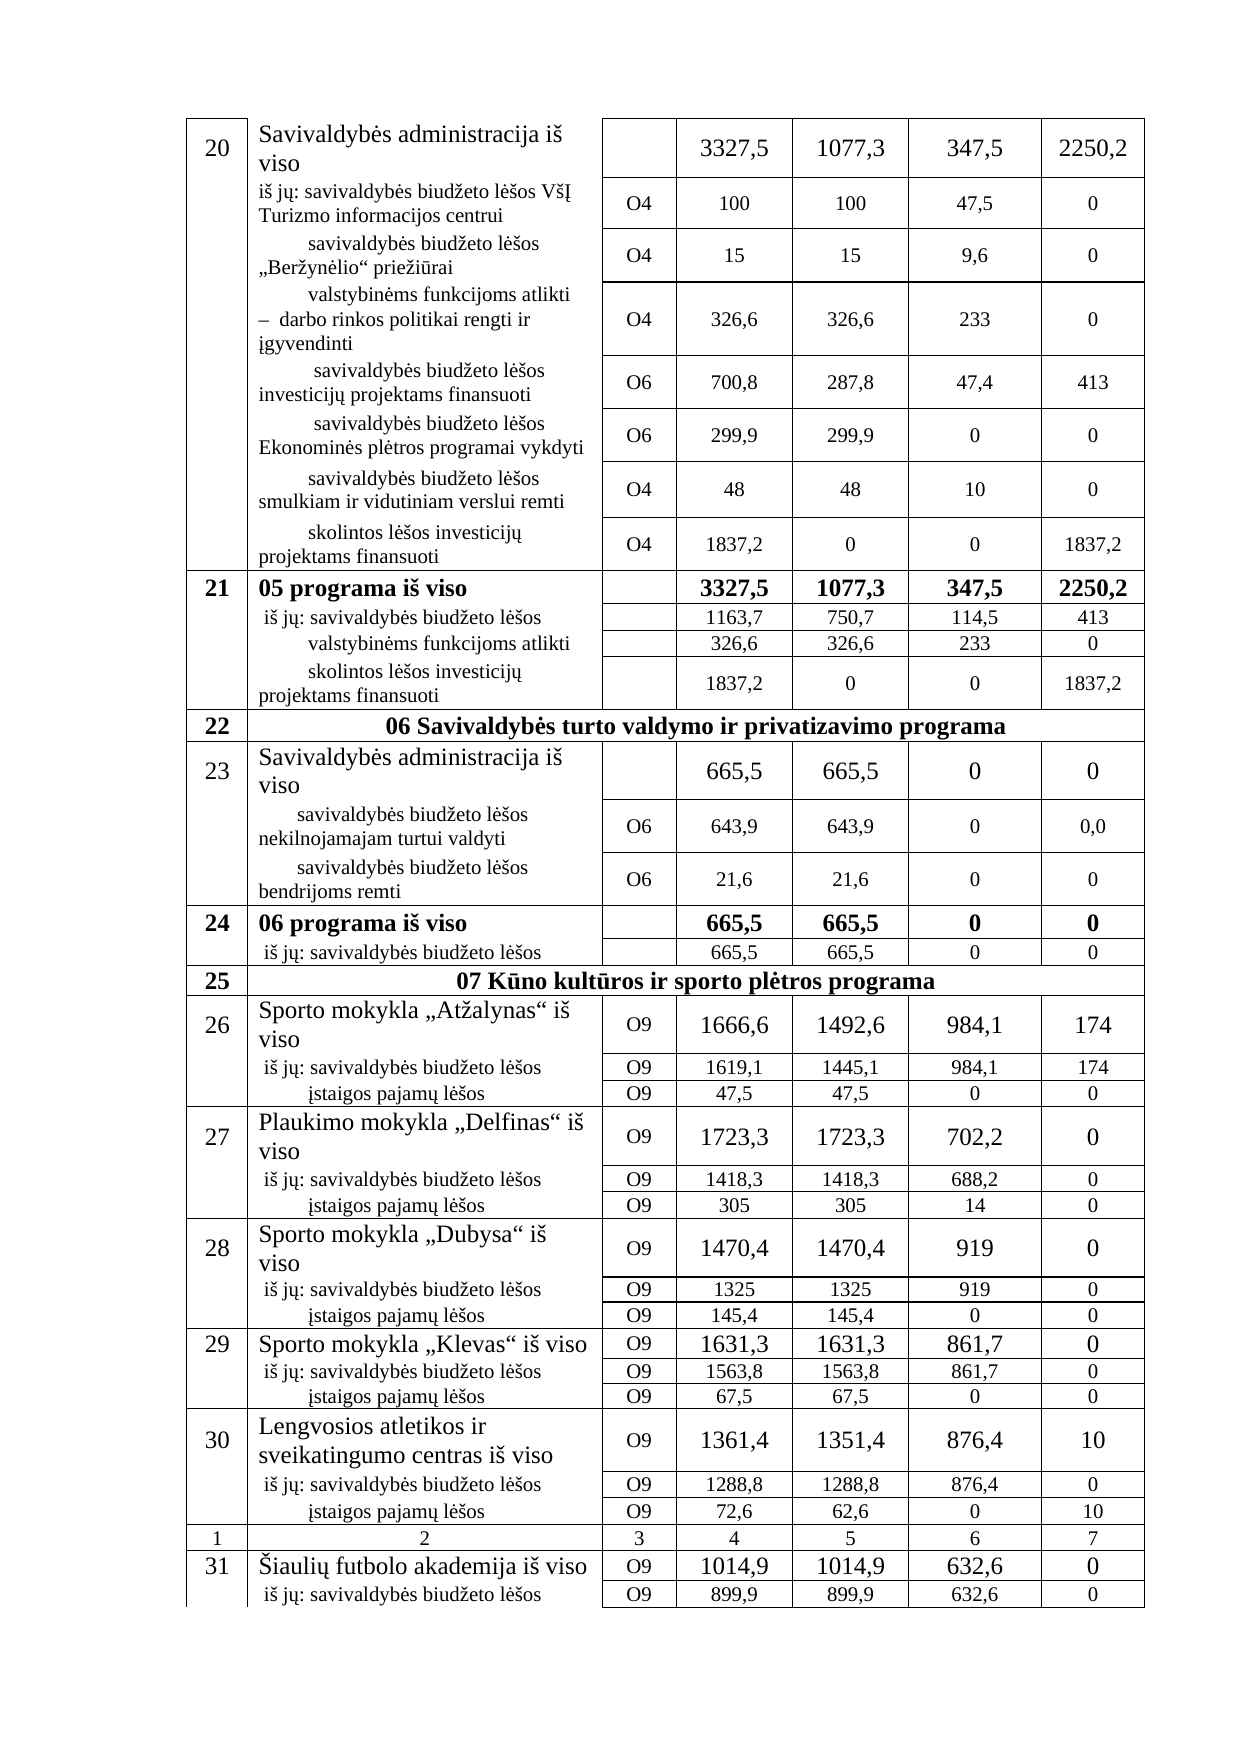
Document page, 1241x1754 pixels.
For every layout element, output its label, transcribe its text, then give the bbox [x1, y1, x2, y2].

table_cell 3 [603, 1525, 676, 1550]
table_cell skolintos lėšos investicijų projektams finansuoti [248, 517, 602, 570]
table_cell O4 [603, 178, 676, 228]
table_cell 0 [1042, 409, 1144, 461]
table_cell 26 [187, 996, 247, 1053]
table_cell 632,6 [909, 1581, 1041, 1607]
table_cell 0 [909, 409, 1041, 461]
table_cell 305 [793, 1192, 908, 1218]
table_cell 0 [793, 518, 908, 570]
table_cell O6 [603, 409, 676, 461]
table_cell 0 [909, 853, 1041, 905]
table_cell 21,6 [677, 853, 792, 905]
table_cell 23 [187, 742, 247, 799]
table_cell [187, 1165, 247, 1191]
table_cell O4 [603, 462, 676, 517]
table_cell [187, 355, 247, 408]
table_cell 10 [1042, 1409, 1144, 1471]
table_cell [187, 938, 247, 965]
table_cell 0 [909, 1081, 1041, 1106]
table_cell iš jų: savivaldybės biudžeto lėšos [248, 1276, 602, 1301]
table_cell [187, 630, 247, 656]
table_cell O9 [603, 1192, 676, 1218]
table_cell 0 [1042, 1303, 1144, 1328]
table_cell įstaigos pajamų lėšos [248, 1383, 602, 1408]
table_cell 861,7 [909, 1329, 1041, 1358]
table_cell 899,9 [793, 1581, 908, 1607]
table_cell 0 [909, 906, 1041, 938]
table_cell 632,6 [909, 1551, 1041, 1580]
table_cell iš jų: savivaldybės biudžeto lėšos [248, 603, 602, 629]
table_cell 1563,8 [677, 1359, 792, 1383]
table_cell 0 [1042, 1329, 1144, 1358]
table_cell 643,9 [677, 800, 792, 852]
table_cell [187, 1276, 247, 1301]
table_cell Sporto mokykla „Klevas“ iš viso [248, 1329, 602, 1358]
table_cell 0 [1042, 229, 1144, 281]
table_cell 326,6 [677, 283, 792, 354]
table_cell 0 [1042, 1278, 1144, 1301]
table_cell 0 [1042, 1472, 1144, 1497]
table_cell Šiaulių futbolo akademija iš viso [248, 1551, 602, 1580]
table_cell 1325 [677, 1278, 792, 1301]
table_cell [187, 603, 247, 629]
table_cell iš jų: savivaldybės biudžeto lėšos [248, 1471, 602, 1497]
table_cell [187, 228, 247, 281]
table_cell 1351,4 [793, 1409, 908, 1471]
table_cell 413 [1042, 604, 1144, 629]
table_cell Plaukimo mokykla „Delfinas“ iš viso [248, 1107, 602, 1165]
table_cell 27 [187, 1107, 247, 1165]
table_cell 413 [1042, 356, 1144, 408]
table_cell iš jų: savivaldybės biudžeto lėšos [248, 1165, 602, 1191]
table_cell O9 [603, 1219, 676, 1276]
table_cell 7 [1042, 1525, 1144, 1550]
table_cell 1666,6 [677, 996, 792, 1053]
table_cell [187, 1191, 247, 1218]
table_cell 0 [1042, 1166, 1144, 1191]
table_cell O4 [603, 229, 676, 281]
table_cell O9 [603, 1107, 676, 1165]
table_cell savivaldybės biudžeto lėšos nekilnojamajam turtui valdyti [248, 799, 602, 852]
table_cell savivaldybės biudžeto lėšos „Beržynėlio“ priežiūrai [248, 228, 602, 281]
table_cell savivaldybės biudžeto lėšos smulkiam ir vidutiniam verslui remti [248, 461, 602, 517]
table_cell 21,6 [793, 853, 908, 905]
table_cell O9 [603, 1166, 676, 1191]
table_cell 0 [1042, 1551, 1144, 1580]
table_cell 326,6 [793, 631, 908, 656]
table_cell [603, 571, 676, 603]
table_cell savivaldybės biudžeto lėšos investicijų projektams finansuoti [248, 355, 602, 408]
table_cell 9,6 [909, 229, 1041, 281]
table_cell 326,6 [677, 631, 792, 656]
table_cell [187, 1053, 247, 1079]
table_cell O9 [603, 1054, 676, 1079]
table_cell 0 [1042, 906, 1144, 938]
table_cell 0 [793, 657, 908, 709]
table_cell 15 [793, 229, 908, 281]
table_cell 1445,1 [793, 1054, 908, 1079]
table_cell 1837,2 [1042, 518, 1144, 570]
table_cell [187, 1358, 247, 1383]
table_cell 700,8 [677, 356, 792, 408]
table_cell O9 [603, 1409, 676, 1471]
table_cell 2 [248, 1525, 602, 1550]
table_cell 1837,2 [677, 518, 792, 570]
table_cell [187, 799, 247, 852]
table_cell Lengvosios atletikos ir sveikatingumo centras iš viso [248, 1409, 602, 1471]
table_cell 1077,3 [793, 119, 908, 177]
table_cell 0 [1042, 1384, 1144, 1408]
table_cell O9 [603, 1278, 676, 1301]
table_cell 1723,3 [677, 1107, 792, 1165]
table_cell 1288,8 [677, 1472, 792, 1497]
table_cell 0 [1042, 283, 1144, 354]
table_cell 919 [909, 1219, 1041, 1276]
table_cell 31 [187, 1551, 247, 1580]
table_cell 0 [909, 1303, 1041, 1328]
table_cell 1418,3 [677, 1166, 792, 1191]
table_cell 6 [909, 1525, 1041, 1550]
table_cell Sporto mokykla „Dubysa“ iš viso [248, 1219, 602, 1276]
table_cell 1077,3 [793, 571, 908, 603]
table_cell Savivaldybės administracija iš viso [248, 742, 602, 799]
table_cell 1163,7 [677, 604, 792, 629]
table_cell 30 [187, 1409, 247, 1471]
table_cell 347,5 [909, 571, 1041, 603]
table_cell [187, 408, 247, 461]
table_cell [187, 1383, 247, 1408]
table_cell 326,6 [793, 283, 908, 354]
table_cell 05 programa iš viso [248, 571, 602, 603]
table_cell [603, 742, 676, 799]
table_cell įstaigos pajamų lėšos [248, 1191, 602, 1218]
table_cell 665,5 [677, 906, 792, 938]
table_cell 24 [187, 906, 247, 938]
table_cell 0 [1042, 1107, 1144, 1165]
table_cell iš jų: savivaldybės biudžeto lėšos [248, 1358, 602, 1383]
table_cell O9 [603, 996, 676, 1053]
table_cell 305 [677, 1192, 792, 1218]
table_cell 1418,3 [793, 1166, 908, 1191]
table_cell 67,5 [677, 1384, 792, 1408]
table_cell 0 [909, 1498, 1041, 1524]
table_cell 299,9 [793, 409, 908, 461]
table_cell 1014,9 [677, 1551, 792, 1580]
table_cell 48 [793, 462, 908, 517]
table_cell 4 [677, 1525, 792, 1550]
table_cell 0 [909, 657, 1041, 709]
table_cell O4 [603, 283, 676, 354]
table_cell 347,5 [909, 119, 1041, 177]
table_cell 0 [909, 742, 1041, 799]
table_cell 1723,3 [793, 1107, 908, 1165]
table_cell 0 [909, 1384, 1041, 1408]
table_cell 1492,6 [793, 996, 908, 1053]
table_cell 984,1 [909, 1054, 1041, 1079]
table_cell O4 [603, 518, 676, 570]
table_cell 665,5 [793, 742, 908, 799]
table_cell 643,9 [793, 800, 908, 852]
table_cell 1619,1 [677, 1054, 792, 1079]
table_cell 174 [1042, 1054, 1144, 1079]
table_cell iš jų: savivaldybės biudžeto lėšos VšĮ Turizmo informacijos centrui [248, 177, 602, 228]
table_cell savivaldybės biudžeto lėšos bendrijoms remti [248, 852, 602, 905]
table_cell 665,5 [677, 742, 792, 799]
table_cell 861,7 [909, 1359, 1041, 1383]
table_cell 665,5 [793, 906, 908, 938]
table_cell [603, 906, 676, 938]
table_cell 750,7 [793, 604, 908, 629]
table_cell 233 [909, 631, 1041, 656]
table_cell 299,9 [677, 409, 792, 461]
table_cell skolintos lėšos investicijų projektams finansuoti [248, 656, 602, 709]
table_cell 145,4 [677, 1303, 792, 1328]
table_cell O9 [603, 1303, 676, 1328]
table_cell 21 [187, 571, 247, 603]
table_cell 62,6 [793, 1498, 908, 1524]
table_cell 100 [677, 178, 792, 228]
table_cell 688,2 [909, 1166, 1041, 1191]
table_cell įstaigos pajamų lėšos [248, 1497, 602, 1524]
table_cell 3327,5 [677, 571, 792, 603]
table_cell O9 [603, 1359, 676, 1383]
table_cell 702,2 [909, 1107, 1041, 1165]
table_cell O9 [603, 1081, 676, 1106]
table_cell 72,6 [677, 1498, 792, 1524]
table_cell O9 [603, 1329, 676, 1358]
table_cell 07 Kūno kultūros ir sporto plėtros programa [248, 966, 1144, 994]
table_cell 25 [187, 966, 247, 994]
table_cell [187, 1301, 247, 1328]
table_cell 29 [187, 1329, 247, 1358]
table_cell iš jų: savivaldybės biudžeto lėšos [248, 1053, 602, 1079]
table_cell 3327,5 [677, 119, 792, 177]
table_cell [187, 852, 247, 905]
table_cell 0,0 [1042, 800, 1144, 852]
table_cell 0 [1042, 1219, 1144, 1276]
table_cell 0 [1042, 1192, 1144, 1218]
table_cell O6 [603, 853, 676, 905]
table_cell 28 [187, 1219, 247, 1276]
table_cell O9 [603, 1472, 676, 1497]
table_cell savivaldybės biudžeto lėšos Ekonominės plėtros programai vykdyti [248, 408, 602, 461]
table_cell 114,5 [909, 604, 1041, 629]
table_cell [603, 939, 676, 965]
table_cell valstybinėms funkcijoms atlikti – darbo rinkos politikai rengti ir įgyvendinti [248, 281, 602, 354]
table_cell 876,4 [909, 1409, 1041, 1471]
table_cell 1837,2 [677, 657, 792, 709]
table_cell valstybinėms funkcijoms atlikti [248, 630, 602, 656]
table_cell [603, 631, 676, 656]
table_cell 0 [1042, 178, 1144, 228]
table_cell 47,5 [677, 1081, 792, 1106]
table_cell O9 [603, 1551, 676, 1580]
table_cell 0 [1042, 1581, 1144, 1607]
table_cell 0 [909, 939, 1041, 965]
table_cell 1014,9 [793, 1551, 908, 1580]
table_cell 5 [793, 1525, 908, 1550]
table_cell Sporto mokykla „Atžalynas“ iš viso [248, 996, 602, 1053]
table_cell 1 [187, 1525, 247, 1550]
table_cell [187, 461, 247, 517]
table_cell 0 [1042, 1081, 1144, 1106]
table_cell 665,5 [677, 939, 792, 965]
table_cell įstaigos pajamų lėšos [248, 1080, 602, 1106]
table_cell O9 [603, 1498, 676, 1524]
table_cell 2250,2 [1042, 571, 1144, 603]
table_cell 145,4 [793, 1303, 908, 1328]
table_cell 174 [1042, 996, 1144, 1053]
table_cell Savivaldybės administracija iš viso [248, 118, 602, 177]
table_cell [603, 604, 676, 629]
table_cell 1631,3 [793, 1329, 908, 1358]
table_cell [187, 1080, 247, 1106]
table_cell 22 [187, 710, 247, 741]
table_cell [603, 119, 676, 177]
table_cell 06 Savivaldybės turto valdymo ir privatizavimo programa [248, 710, 1144, 741]
table_cell 48 [677, 462, 792, 517]
table_cell 1288,8 [793, 1472, 908, 1497]
table_cell 1470,4 [677, 1219, 792, 1276]
table_cell 47,4 [909, 356, 1041, 408]
table_cell [187, 177, 247, 228]
table_cell 14 [909, 1192, 1041, 1218]
table_cell 67,5 [793, 1384, 908, 1408]
table_cell [187, 1471, 247, 1497]
table_cell [603, 657, 676, 709]
table_cell O6 [603, 356, 676, 408]
table_cell 984,1 [909, 996, 1041, 1053]
table_cell [187, 281, 247, 354]
table_cell [187, 1497, 247, 1524]
table_cell iš jų: savivaldybės biudžeto lėšos [248, 1580, 602, 1607]
table_cell 1631,3 [677, 1329, 792, 1358]
table_cell 0 [1042, 631, 1144, 656]
table_cell 100 [793, 178, 908, 228]
table_cell įstaigos pajamų lėšos [248, 1301, 602, 1328]
table_cell [187, 517, 247, 570]
table_cell 20 [187, 119, 247, 177]
table_cell 47,5 [793, 1081, 908, 1106]
table_cell 1325 [793, 1278, 908, 1301]
table_cell 15 [677, 229, 792, 281]
table_cell 1470,4 [793, 1219, 908, 1276]
table_cell 665,5 [793, 939, 908, 965]
table_cell 287,8 [793, 356, 908, 408]
table_cell 1361,4 [677, 1409, 792, 1471]
table_cell 0 [1042, 853, 1144, 905]
table_cell 06 programa iš viso [248, 906, 602, 938]
table_cell 899,9 [677, 1581, 792, 1607]
table_cell 0 [1042, 462, 1144, 517]
table_cell [187, 656, 247, 709]
table_cell 0 [1042, 742, 1144, 799]
table_cell 0 [1042, 1359, 1144, 1383]
table_cell [187, 1580, 247, 1607]
table_cell 2250,2 [1042, 119, 1144, 177]
table_cell O6 [603, 800, 676, 852]
table_cell 0 [909, 800, 1041, 852]
table_cell 919 [909, 1278, 1041, 1301]
table_cell iš jų: savivaldybės biudžeto lėšos [248, 938, 602, 965]
table_cell 0 [1042, 939, 1144, 965]
table_cell 1563,8 [793, 1359, 908, 1383]
table_cell 876,4 [909, 1472, 1041, 1497]
table_cell 233 [909, 283, 1041, 354]
table_cell 10 [1042, 1498, 1144, 1524]
table_cell 47,5 [909, 178, 1041, 228]
table_cell 1837,2 [1042, 657, 1144, 709]
table_cell O9 [603, 1384, 676, 1408]
table_cell 0 [909, 518, 1041, 570]
table_cell O9 [603, 1581, 676, 1607]
table_cell 10 [909, 462, 1041, 517]
